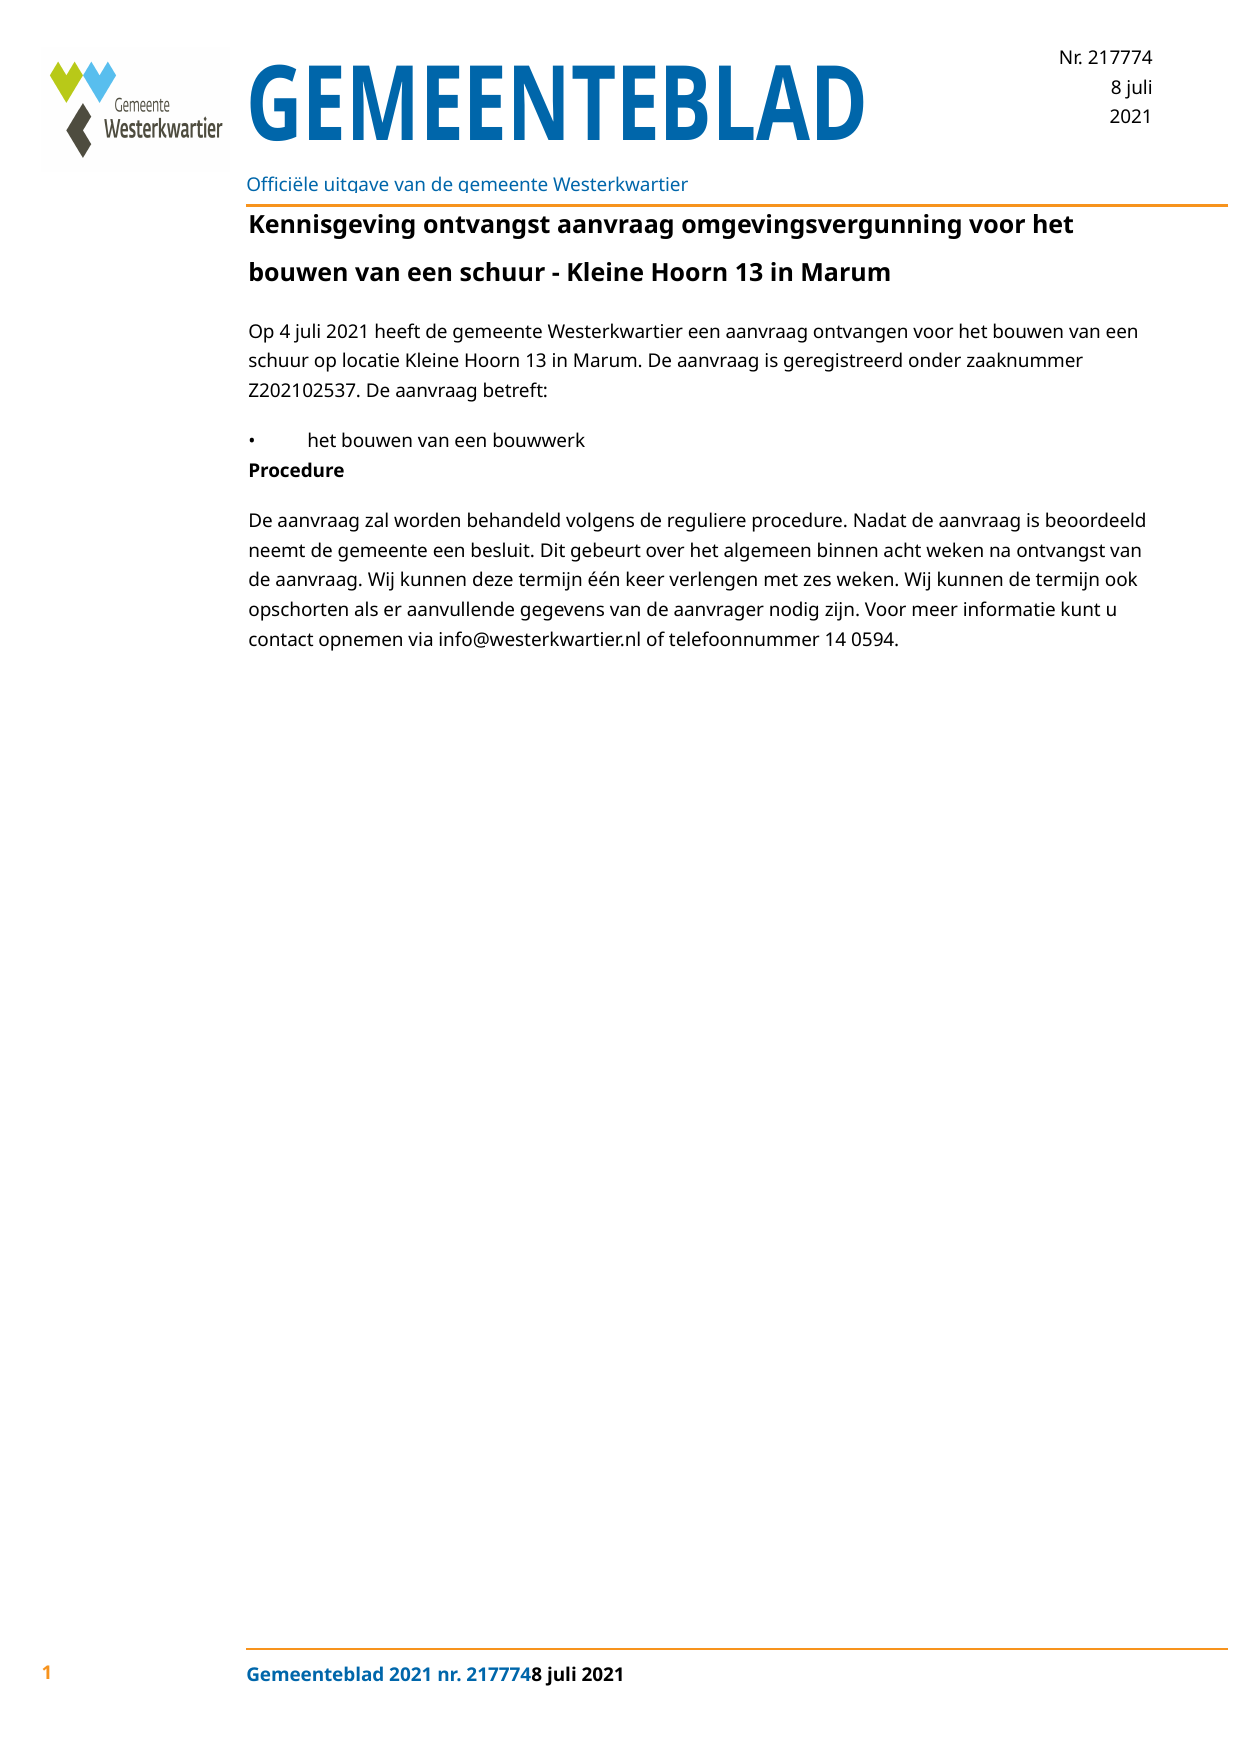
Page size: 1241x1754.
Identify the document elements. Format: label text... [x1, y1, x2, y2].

text De aanvraag zal worden behandeld volgens de reguliere procedure. Nadat de aanvraag is beoordeeld neemt de gemeente een besluit. Dit gebeurt over het algemeen binnen acht weken na ontvangst van de aanvraag. Wij kunnen deze termijn één keer verlengen met zes weken. Wij kunnen de termijn ook opschorten als er aanvullende gegevens van de aanvrager nodig zijn. Voor meer informatie kunt u contact opnemen via info@westerkwartier.nl of telefoonnummer 14 0594. [248, 507, 1152, 652]
text Op 4 juli 2021 heeft de gemeente Westerkwartier een aanvraag ontvangen voor het bouwen van een schuur op locatie Kleine Hoorn 13 in Marum. De aanvraag is geregistreerd onder zaaknummer Z202102537. De aanvraag betreft: [248, 318, 1152, 403]
text Kennisgeving ontvangst aanvraag omgevingsvergunning voor het bouwen van een schuur - Kleine Hoorn 13 in Marum [248, 207, 1152, 288]
picture [41, 47, 231, 172]
list het bouwen van een bouwwerk [248, 427, 1152, 453]
text Procedure [248, 457, 1152, 483]
